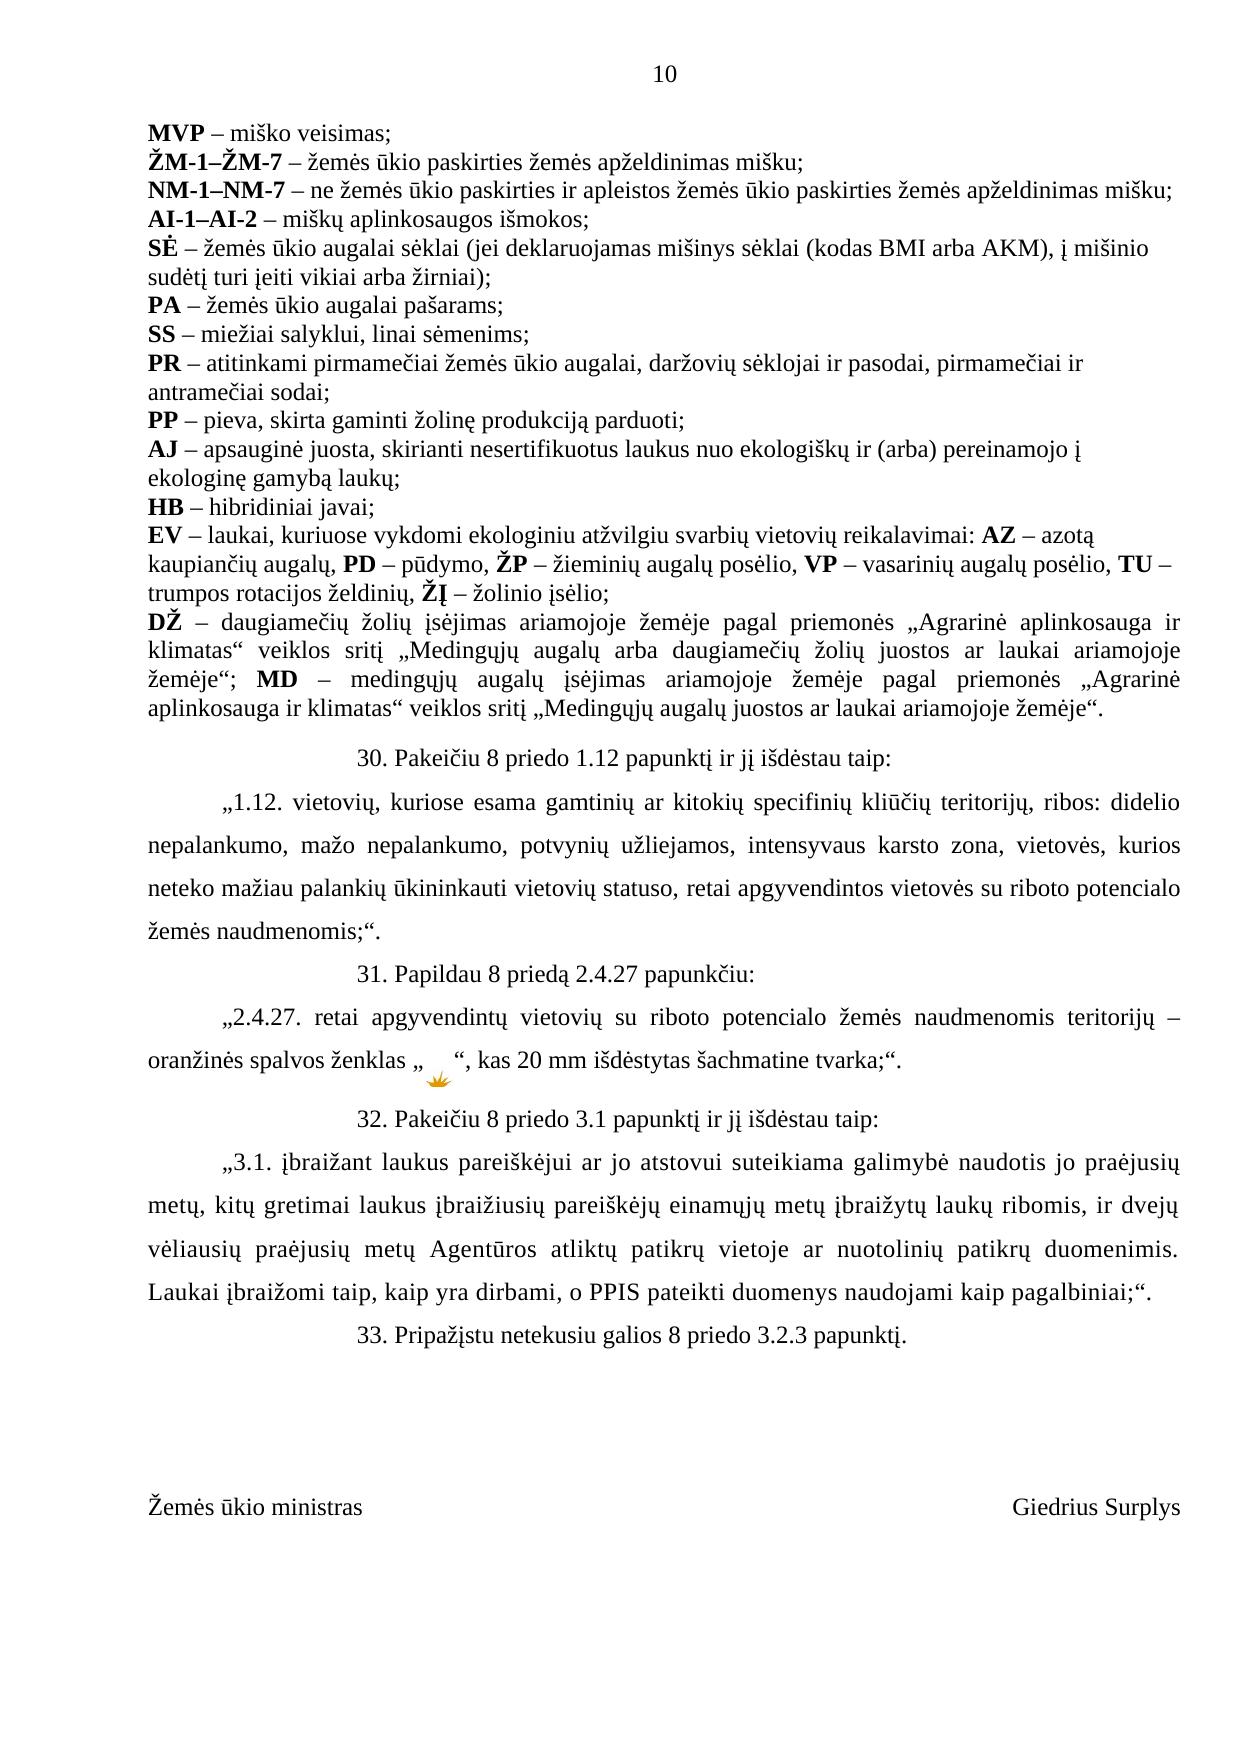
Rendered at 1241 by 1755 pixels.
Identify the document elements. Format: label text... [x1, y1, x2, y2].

list Pakeičiu 8 priedo 1.12 papunktį ir jį išdėstau taip: [357, 743, 1181, 772]
text HB – hibridiniai javai; [148, 492, 1181, 521]
text AJ – apsauginė juosta, skirianti nesertifikuotus laukus nuo ekologiškų ir (arba) pereinamojo į ekologinę gamybą laukų; [148, 434, 1181, 492]
text „2.4.27. retai apgyvendintų vietovių su riboto potencialo žemės naudmenomis teritorijų – oranžinės spalvos ženklas „“, kas 20 mm išdėstytas šachmatine tvarka;“. [148, 1002, 1181, 1090]
text MVP – miško veisimas; [148, 118, 1181, 147]
text PR – atitinkami pirmamečiai žemės ūkio augalai, daržovių sėklojai ir pasodai, pirmamečiai ir antramečiai sodai; [148, 348, 1181, 406]
text PP – pieva, skirta gaminti žolinę produkciją parduoti; [148, 406, 1181, 434]
text EV – laukai, kuriuose vykdomi ekologiniu atžvilgiu svarbių vietovių reikalavimai: AZ – azotą kaupiančių augalų, PD – pūdymo, ŽP – žieminių augalų posėlio, VP – vasarinių augalų posėlio, TU – trumpos rotacijos želdinių, ŽĮ – žolinio įsėlio; [148, 521, 1181, 607]
text DŽ – daugiamečių žolių įsėjimas ariamojoje žemėje pagal priemonės „Agrarinė aplinkosauga ir klimatas“ veiklos sritį „Medingųjų augalų arba daugiamečių žolių juostos ar laukai ariamojoje žemėje“; MD – medingųjų augalų įsėjimas ariamojoje žemėje pagal priemonės „Agrarinė aplinkosauga ir klimatas“ veiklos sritį „Medingųjų augalų juostos ar laukai ariamojoje žemėje“. [148, 607, 1181, 722]
list Pripažįstu netekusiu galios 8 priedo 3.2.3 papunktį. [357, 1320, 1181, 1349]
list Pakeičiu 8 priedo 3.1 papunktį ir jį išdėstau taip: [357, 1104, 1181, 1133]
list „1.12. vietovių, kuriose esama gamtinių ar kitokių specifinių kliūčių teritorijų, ribos: didelio nepalankumo, mažo nepalankumo, potvynių užliejamos, intensyvaus karsto zona, vietovės, kurios neteko mažiau palankių ūkininkauti vietovių statuso, retai apgyvendintos vietovės su riboto potencialo žemės naudmenomis;“. [148, 787, 1181, 945]
text NM-1–NM-7 – ne žemės ūkio paskirties ir apleistos žemės ūkio paskirties žemės apželdinimas mišku; [148, 176, 1181, 204]
text AI-1–AI-2 – miškų aplinkosaugos išmokos; [148, 204, 1181, 233]
text SS – miežiai salyklui, linai sėmenims; [148, 319, 1181, 348]
text ŽM-1–ŽM-7 – žemės ūkio paskirties žemės apželdinimas mišku; [148, 147, 1181, 176]
text PA – žemės ūkio augalai pašarams; [148, 291, 1181, 319]
text Žemės ūkio ministras Giedrius Surplys [148, 1492, 1181, 1521]
list „3.1. įbraižant laukus pareiškėjui ar jo atstovui suteikiama galimybė naudotis jo praėjusių metų, kitų gretimai laukus įbraižiusių pareiškėjų einamųjų metų įbraižytų laukų ribomis, ir dvejų vėliausių praėjusių metų Agentūros atliktų patikrų vietoje ar nuotolinių patikrų duomenimis. Laukai įbraižomi taip, kaip yra dirbami, o PPIS pateikti duomenys naudojami kaip pagalbiniai;“. [148, 1147, 1181, 1306]
list Papildau 8 priedą 2.4.27 papunkčiu: [357, 959, 1181, 988]
text SĖ – žemės ūkio augalai sėklai (jei deklaruojamas mišinys sėklai (kodas BMI arba AKM), į mišinio sudėtį turi įeiti vikiai arba žirniai); [148, 233, 1181, 291]
